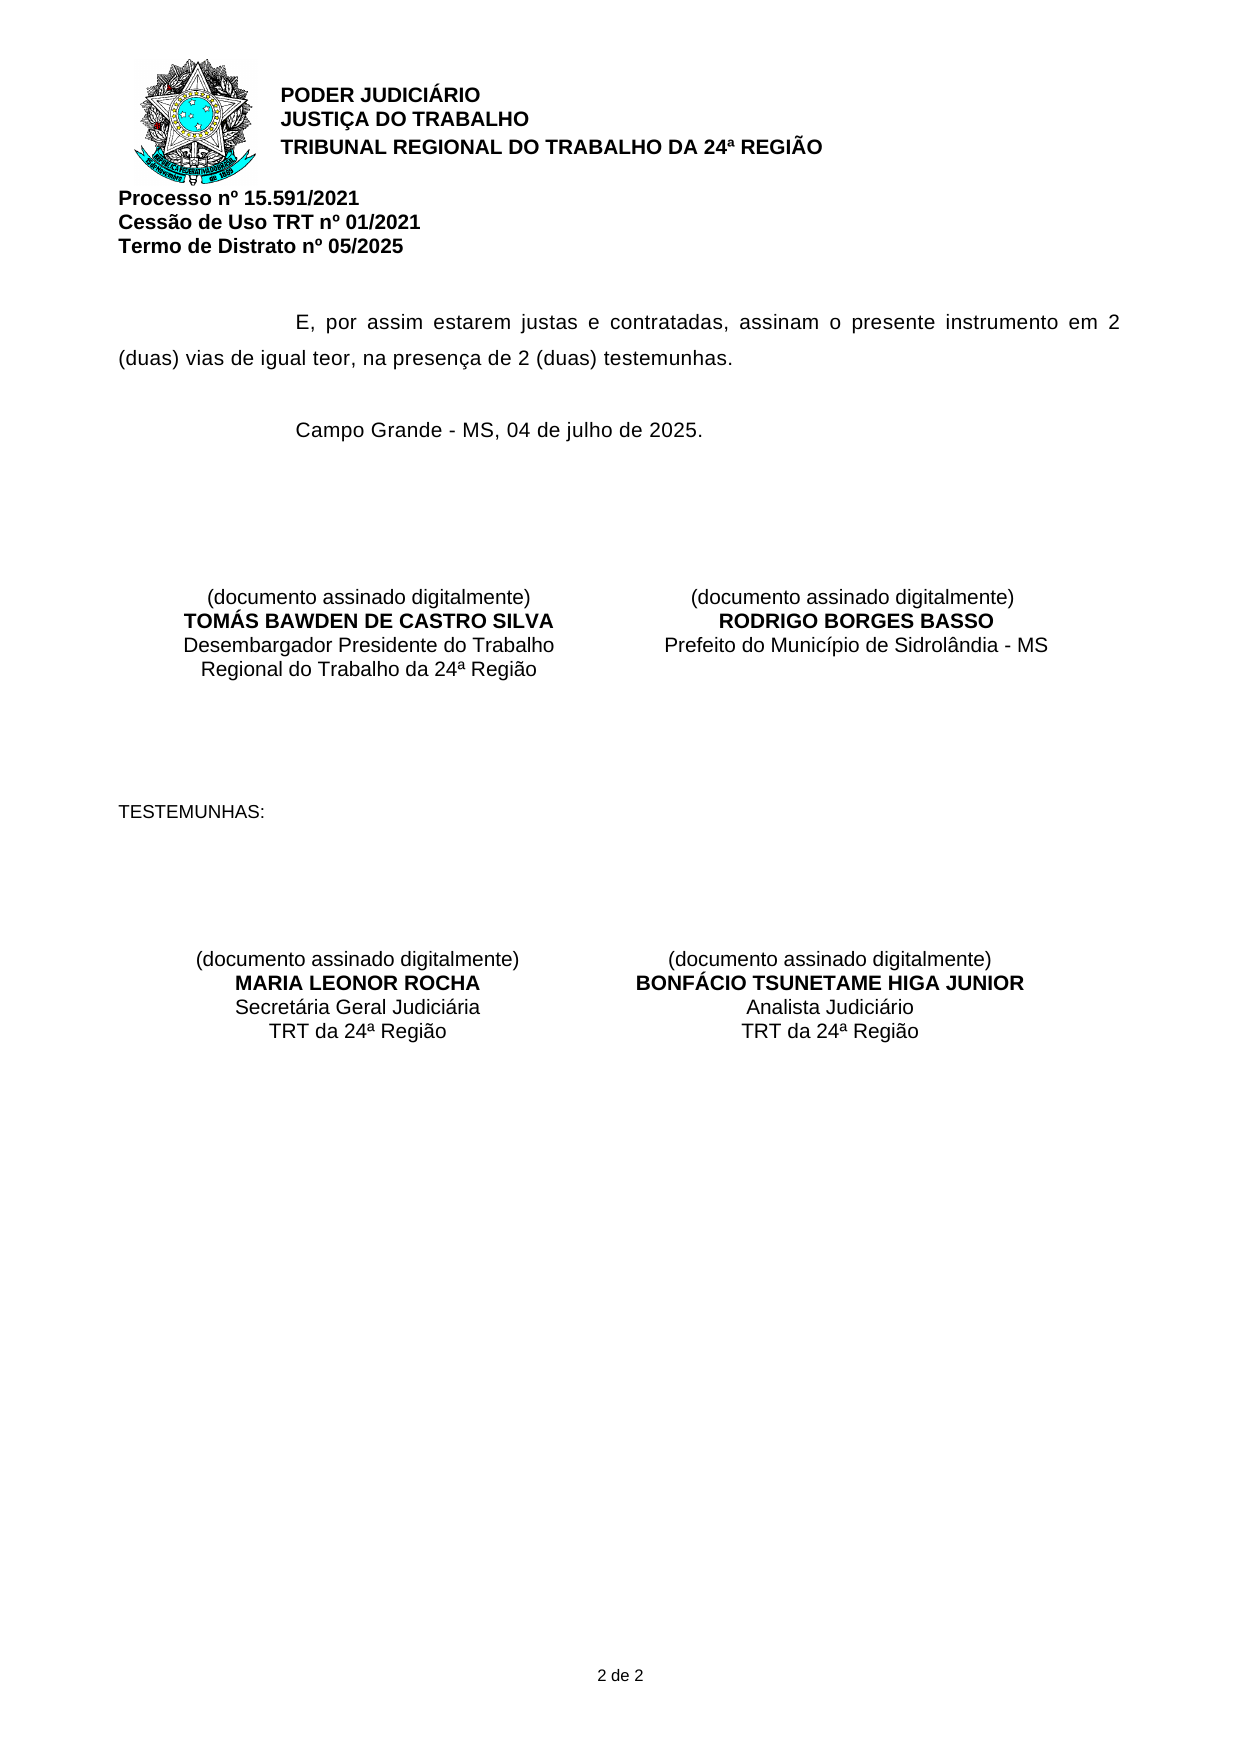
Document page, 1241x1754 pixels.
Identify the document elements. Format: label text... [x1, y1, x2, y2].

table_header (documento assinado digitalmente) BONFÁCIO TSUNETAME HIGA JUNIOR Analista Judiciário TRT da 24ª Região [605, 899, 1092, 1067]
text Campo Grande - MS, 04 de julho de 2025. [118, 418, 1122, 442]
text E, por assim estarem justas e contratadas, assinam o presente instrumento em 2 (duas) vias de igual teor, na presença de 2 (duas) testemunhas. [118, 310, 1122, 370]
table_header (documento assinado digitalmente) TOMÁS BAWDEN DE CASTRO SILVA Desembargador Presidente do Trabalho Regional do Trabalho da 24ª Região [155, 489, 620, 705]
table_header (documento assinado digitalmente) MARIA LEONOR ROCHA Secretária Geral Judiciária TRT da 24ª Região [148, 899, 605, 1067]
table_header (documento assinado digitalmente) RODRIGO BORGES BASSO Prefeito do Município de Sidrolândia - MS [620, 489, 1085, 705]
text TESTEMUNHAS: [118, 801, 1122, 822]
